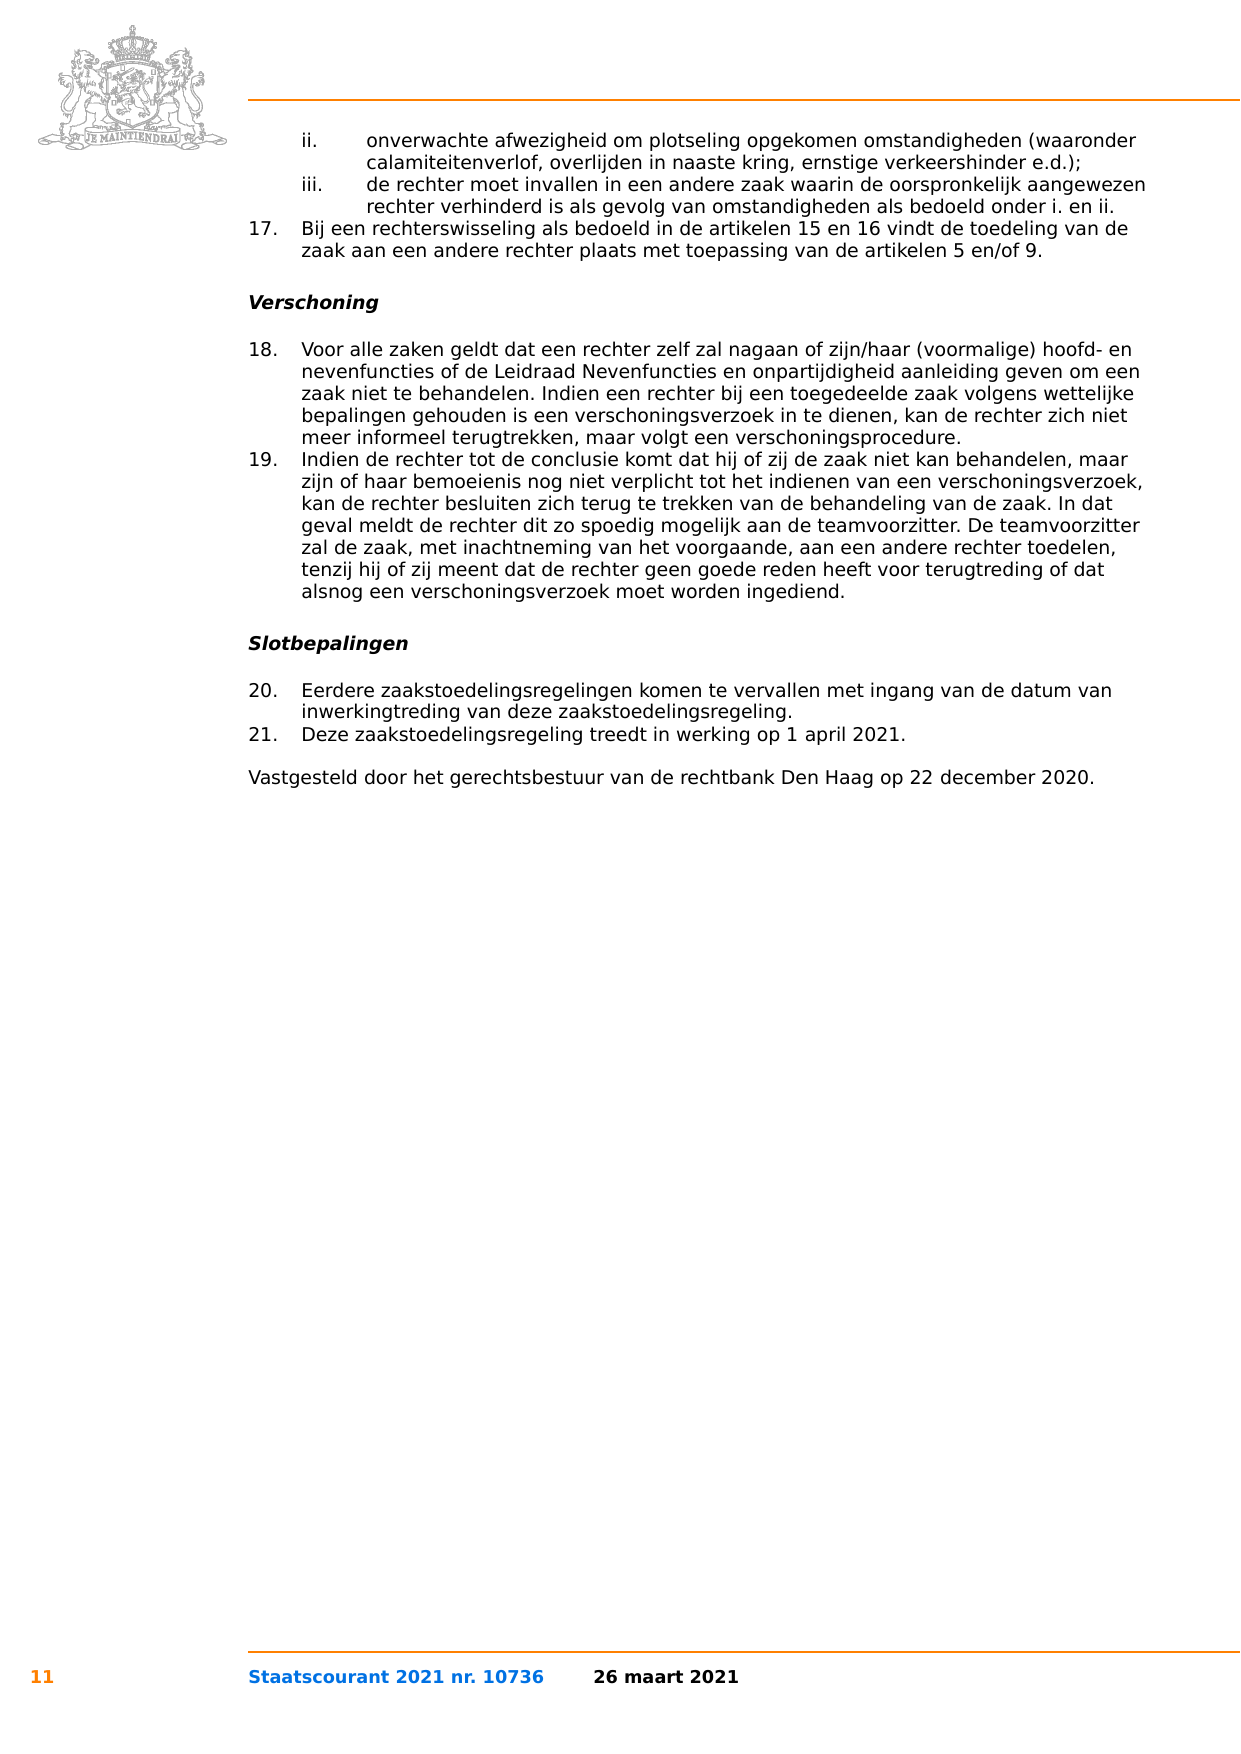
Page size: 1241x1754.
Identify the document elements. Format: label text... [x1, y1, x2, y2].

text 17. Bij een rechterswisseling als bedoeld in de artikelen 15 en 16 vindt de toedeling van de zaak aan een andere rechter plaats met toepassing van de artikelen 5 en/of 9. [248, 218, 1163, 262]
subtitle Verschoning [248, 292, 1163, 314]
text 21. Deze zaakstoedelingsregeling treedt in werking op 1 april 2021. [248, 723, 1163, 745]
text Vastgesteld door het gerechtsbestuur van de rechtbank Den Haag op 22 december 2020. [248, 767, 1163, 789]
text 19. Indien de rechter tot de conclusie komt dat hij of zij de zaak niet kan behandelen, maar zijn of haar bemoeienis nog niet verplicht tot het indienen van een verschoningsverzoek, kan de rechter besluiten zich terug te trekken van de behandeling van de zaak. In dat geval meldt de rechter dit zo spoedig mogelijk aan de teamvoorzitter. De teamvoorzitter zal de zaak, met inachtneming van het voorgaande, aan een andere rechter toedelen, tenzij hij of zij meent dat de rechter geen goede reden heeft voor terugtreding of dat alsnog een verschoningsverzoek moet worden ingediend. [248, 449, 1163, 602]
text ii. onverwachte afwezigheid om plotseling opgekomen omstandigheden (waaronder calamiteitenverlof, overlijden in naaste kring, ernstige verkeershinder e.d.); [301, 130, 1163, 174]
picture [38, 25, 227, 150]
text iii. de rechter moet invallen in een andere zaak waarin de oorspronkelijk aangewezen rechter verhinderd is als gevolg van omstandigheden als bedoeld onder i. en ii. [301, 174, 1163, 218]
text 20. Eerdere zaakstoedelingsregelingen komen te vervallen met ingang van de datum van inwerkingtreding van deze zaakstoedelingsregeling. [248, 679, 1163, 723]
text 18. Voor alle zaken geldt dat een rechter zelf zal nagaan of zijn/haar (voormalige) hoofd- en nevenfuncties of de Leidraad Nevenfuncties en onpartijdigheid aanleiding geven om een zaak niet te behandelen. Indien een rechter bij een toegedeelde zaak volgens wettelijke bepalingen gehouden is een verschoningsverzoek in te dienen, kan de rechter zich niet meer informeel terugtrekken, maar volgt een verschoningsprocedure. [248, 339, 1163, 449]
subtitle Slotbepalingen [248, 632, 1163, 654]
